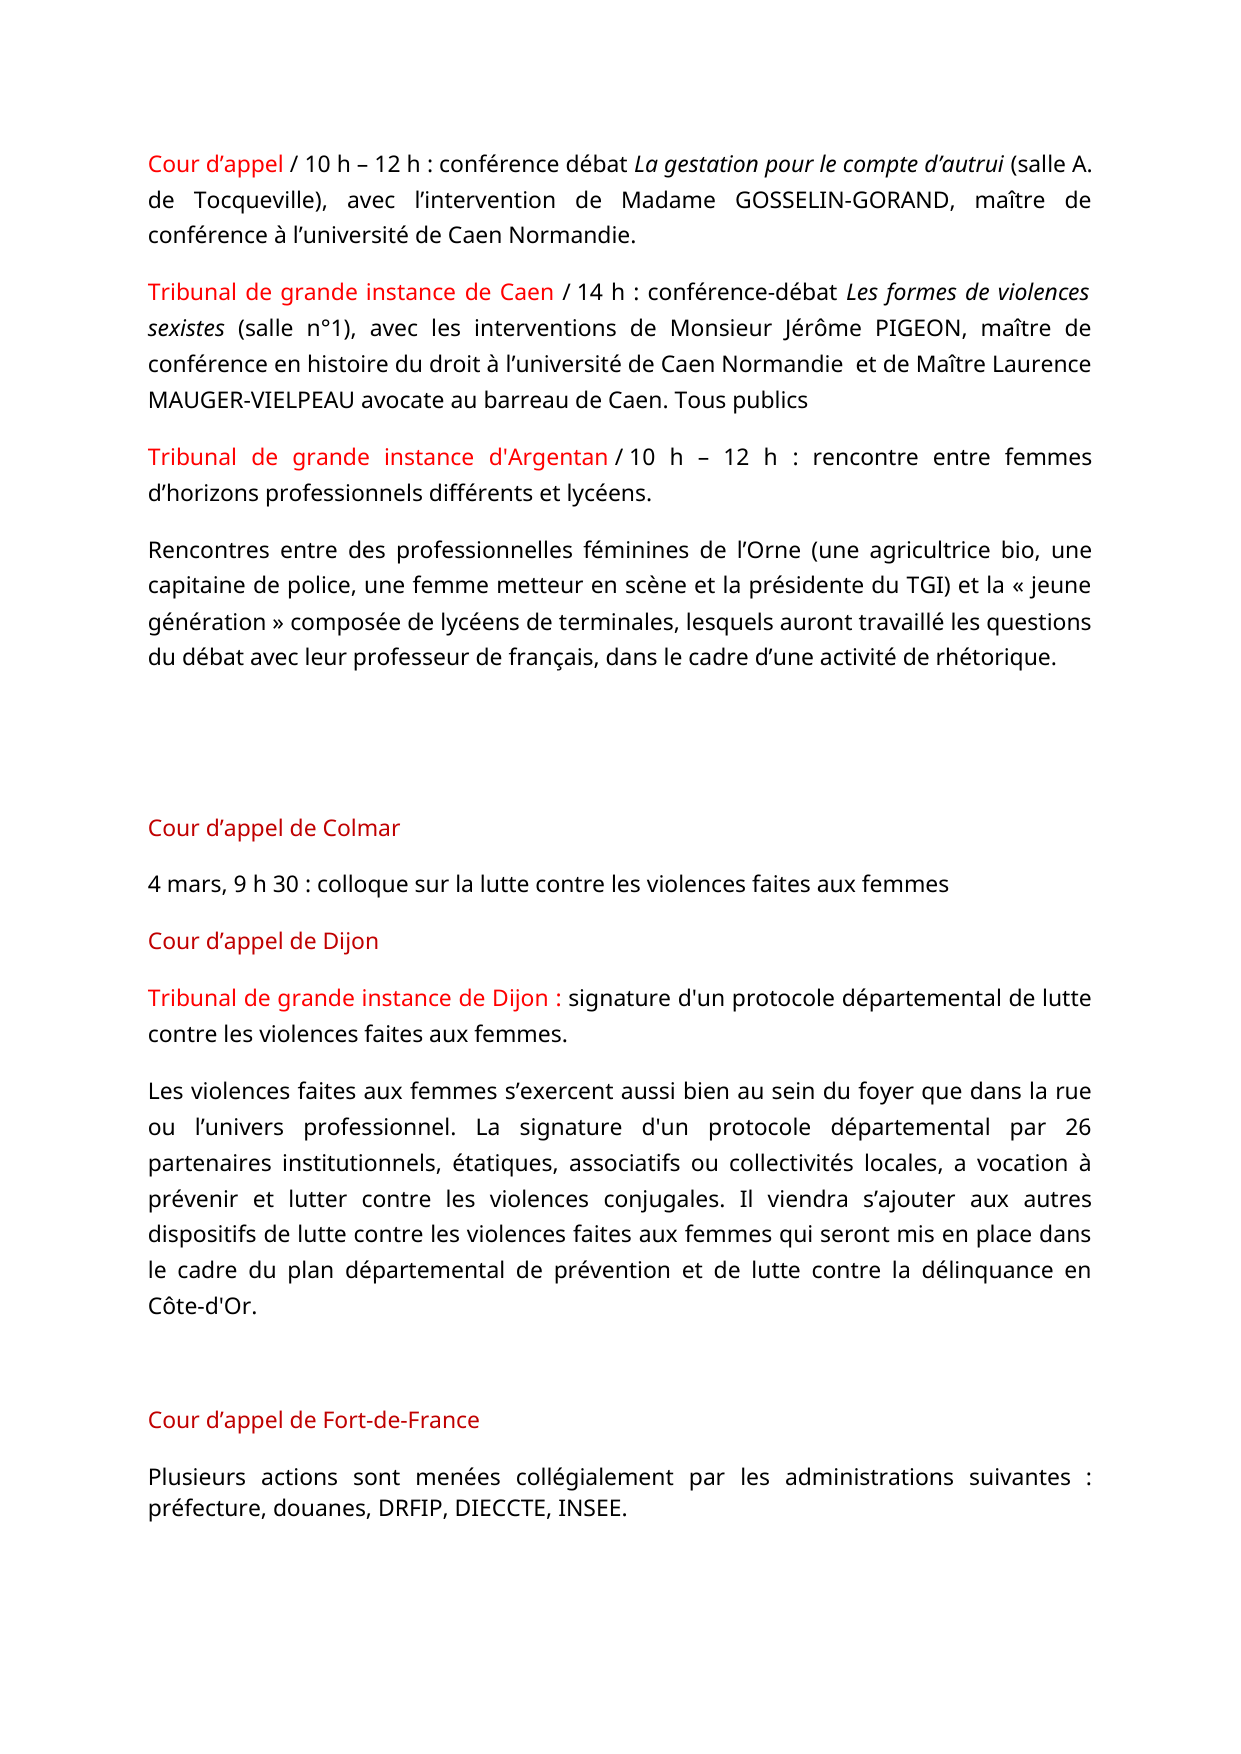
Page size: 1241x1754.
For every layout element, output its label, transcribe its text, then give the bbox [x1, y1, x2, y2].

text Cour d’appel / 10 h – 12 h : conférence débat La gestation pour le compte d’autrui (salle A. de Tocqueville), avec l’intervention de Madame GOSSELIN-GORAND, maître de conférence à l’université de Caen Normandie. [148, 148, 1093, 251]
text 4 mars, 9 h 30 : colloque sur la lutte contre les violences faites aux femmes [148, 868, 1093, 900]
text Plusieurs actions sont menées collégialement par les administrations suivantes : préfecture, douanes, DRFIP, DIECCTE, INSEE. [148, 1461, 1093, 1523]
text Les violences faites aux femmes s’exercent aussi bien au sein du foyer que dans la rue ou l’univers professionnel. La signature d'un protocole départemental par 26 partenaires institutionnels, étatiques, associatifs ou collectivités locales, a vocation à prévenir et lutter contre les violences conjugales. Il viendra s’ajouter aux autres dispositifs de lutte contre les violences faites aux femmes qui seront mis en place dans le cadre du plan départemental de prévention et de lutte contre la délinquance en Côte-d'Or. [148, 1075, 1093, 1322]
text Cour d’appel de Colmar [148, 812, 1093, 843]
text Tribunal de grande instance d'Argentan / 10 h – 12 h : rencontre entre femmes d’horizons professionnels différents et lycéens. [148, 441, 1093, 508]
text Tribunal de grande instance de Caen / 14 h : conférence-débat Les formes de violences sexistes (salle n°1), avec les interventions de Monsieur Jérôme PIGEON, maître de conférence en histoire du droit à l’université de Caen Normandie et de Maître Laurence MAUGER-VIELPEAU avocate au barreau de Caen. Tous publics [148, 276, 1093, 415]
text Cour d’appel de Dijon [148, 925, 1093, 956]
text Cour d’appel de Fort-de-France [148, 1404, 1093, 1435]
text Rencontres entre des professionnelles féminines de l’Orne (une agricultrice bio, une capitaine de police, une femme metteur en scène et la présidente du TGI) et la « jeune génération » composée de lycéens de terminales, lesquels auront travaillé les questions du débat avec leur professeur de français, dans le cadre d’une activité de rhétorique. [148, 533, 1093, 673]
text Tribunal de grande instance de Dijon : signature d'un protocole départemental de lutte contre les violences faites aux femmes. [148, 982, 1093, 1049]
